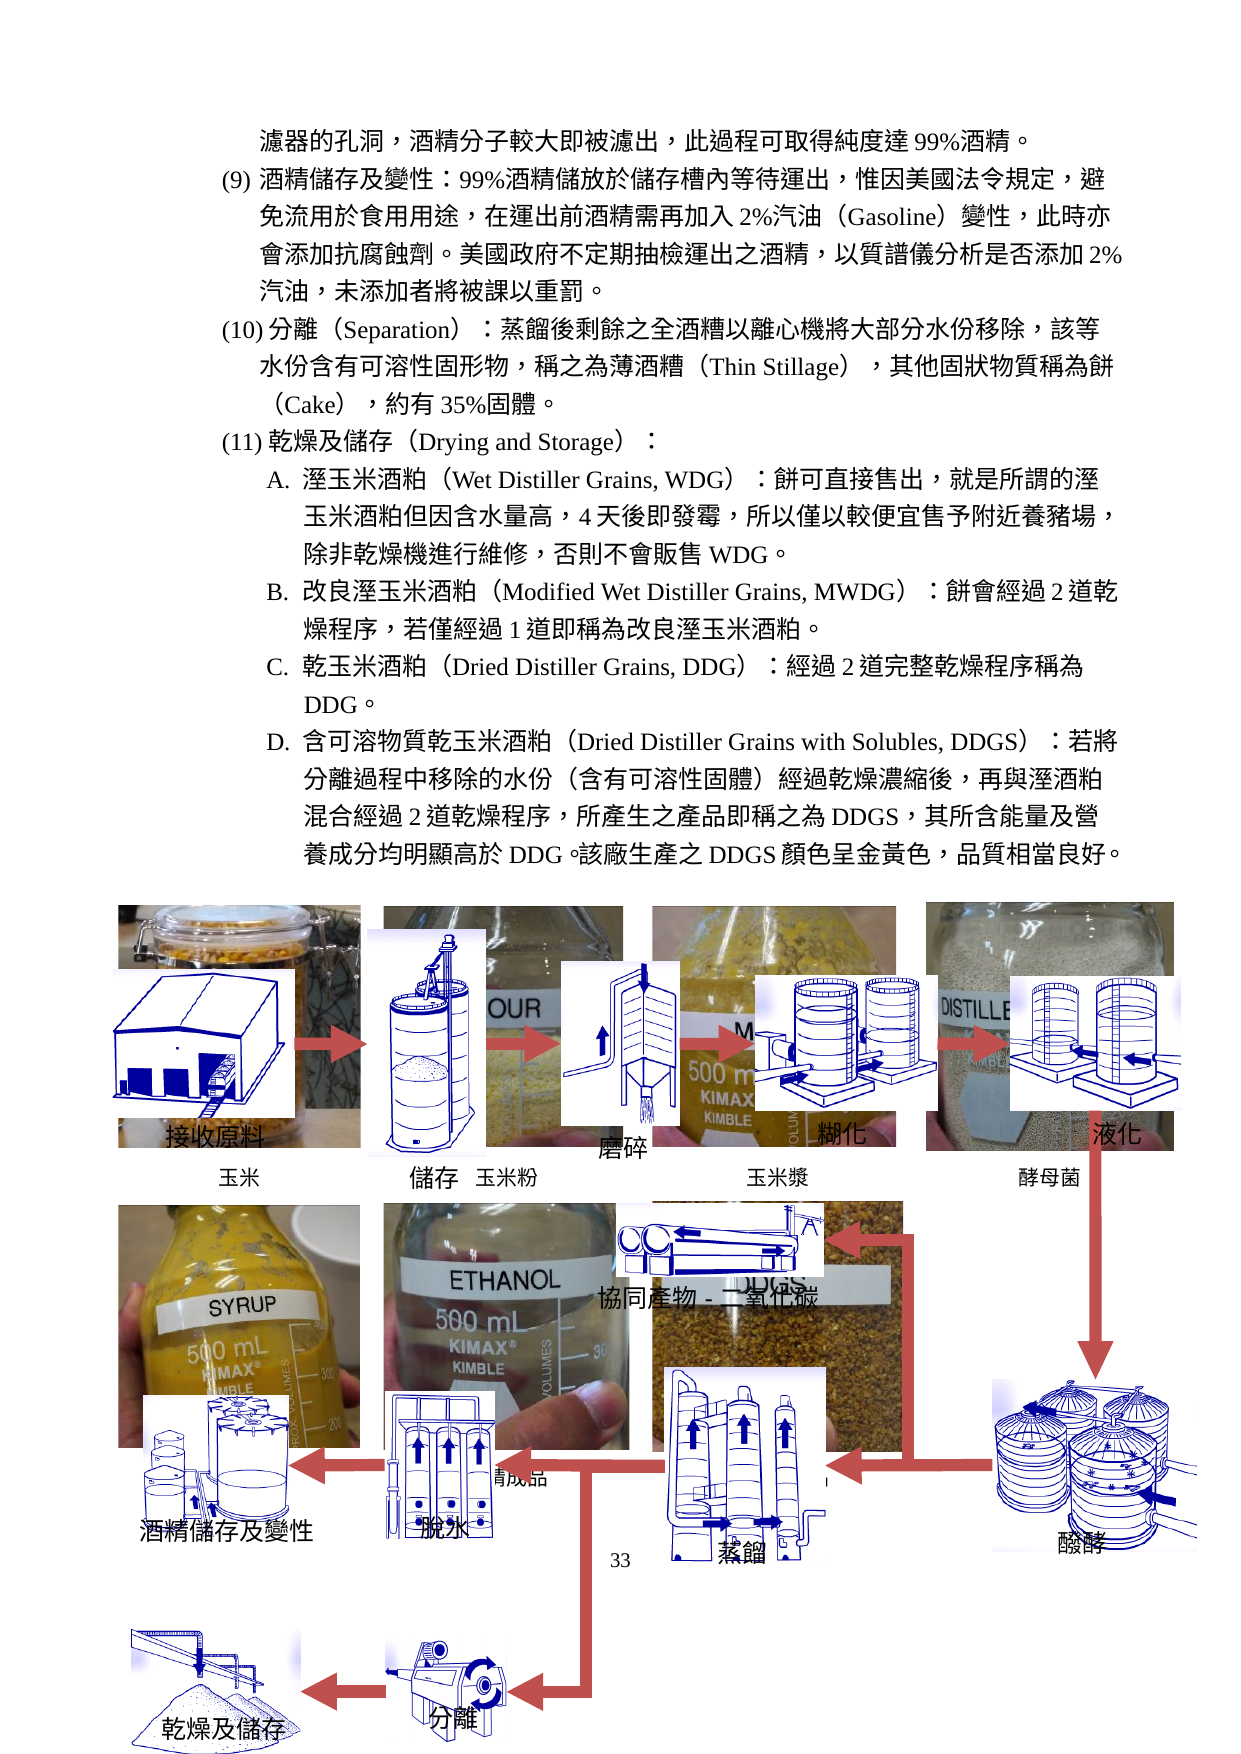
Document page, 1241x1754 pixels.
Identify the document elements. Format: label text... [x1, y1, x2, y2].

picture [118, 1048, 361, 1148]
table_header [915, 895, 1185, 1158]
list 乾玉米酒粕（Dried Distiller Grains, DDG）：經過2道完整乾燥程序稱為DDG。 [266, 646, 1122, 721]
table_cell 酒精成品 [372, 1472, 385, 1495]
table_header [641, 895, 914, 975]
table_cell 玉米糖化 [289, 1467, 372, 1495]
list 乾燥及儲存（Drying and Storage）： [222, 421, 1122, 458]
picture [383, 906, 624, 1043]
table_cell [641, 1195, 914, 1234]
table_header [602, 1139, 627, 1158]
table_header [107, 895, 372, 1158]
picture [1103, 1127, 1108, 1135]
list 含可溶物質乾玉米酒粕（Dried Distiller Grains with Solubles, DDGS）：若將分離過程中移除的水份（含有可溶性固體）經過乾燥濃縮後，再與溼酒粕混合經過2道乾燥程序，所產生之產品即稱之為DDGS，其所含能量及營養成分均明顯高於DDG。該廠生產之DDGS顏色呈金黃色，品質相當良好。 [266, 721, 1122, 871]
table_cell 玉米糖化 [107, 1458, 143, 1495]
picture [486, 1045, 624, 1147]
table_cell 酒精成品 [495, 1470, 580, 1495]
table_cell 酵母菌 [915, 1158, 1089, 1195]
list 濾器的孔洞，酒精分子較大即被濾出，此過程可取得純度達99%酒精。 [222, 121, 1122, 158]
picture [247, 1138, 259, 1148]
table_cell DDGS成品 [641, 1473, 664, 1495]
table_cell [1097, 1195, 1185, 1379]
table_cell [1102, 1158, 1185, 1195]
table_cell [641, 1277, 664, 1458]
list 酒精儲存及變性：99%酒精儲放於儲存槽內等待運出，惟因美國法令規定，避免流用於食用用途，在運出前酒精需再加入2%汽油（Gasoline）變性，此時亦會添加抗腐蝕劑。美國政府不定期抽檢運出之酒精，以質譜儀分析是否添加2%汽油，未添加者將被課以重罰。 [222, 158, 1122, 308]
table_cell 玉米粉 [372, 1158, 641, 1195]
table_header [372, 895, 641, 961]
table_cell [532, 1293, 641, 1458]
table_cell [630, 1277, 641, 1287]
picture [652, 1045, 897, 1147]
table_cell [915, 1472, 992, 1495]
picture [652, 1201, 904, 1239]
table_cell 玉米漿 [641, 1158, 914, 1195]
picture [926, 1045, 1089, 1151]
table_cell [289, 1448, 319, 1458]
table_cell 酒精成品 [592, 1473, 641, 1495]
picture [383, 1203, 630, 1450]
table_header [915, 1111, 1089, 1158]
picture [652, 1241, 902, 1452]
list 溼玉米酒粕（Wet Distiller Grains, WDG）：餅可直接售出，就是所謂的溼玉米酒粕但因含水量高，4天後即發霉，所以僅以較便宜售予附近養豬場，除非乾燥機進行維修，否則不會販售WDG。 [266, 458, 1122, 571]
picture [118, 1205, 360, 1448]
table_cell [107, 1195, 372, 1458]
table_cell [372, 1195, 641, 1458]
picture [205, 1132, 210, 1140]
picture [652, 1300, 661, 1307]
list 分離（Separation）：蒸餾後剩餘之全酒糟以離心機將大部分水份移除，該等水份含有可溶性固形物，稱之為薄酒糟（Thin Stillage），其他固狀物質稱為餅（Cake），約有35%固體。 [222, 308, 1122, 421]
table_header [624, 1126, 641, 1158]
table_header [641, 1111, 914, 1158]
list 改良溼玉米酒粕（Modified Wet Distiller Grains, MWDG）：餅會經過2道乾燥程序，若僅經過1道即稱為改良溼玉米酒粕。 [266, 571, 1122, 646]
table_header [372, 1147, 601, 1158]
picture [652, 906, 897, 1043]
picture [203, 1143, 212, 1148]
picture [1102, 1111, 1174, 1151]
table_cell [915, 1195, 1094, 1458]
picture [118, 905, 361, 1040]
table_cell [862, 1452, 902, 1458]
table_cell [826, 1452, 848, 1458]
picture [926, 902, 1174, 1043]
table_cell DDGS成品 [826, 1467, 914, 1495]
table_cell 玉米 [107, 1158, 372, 1195]
table_cell [495, 1450, 521, 1458]
